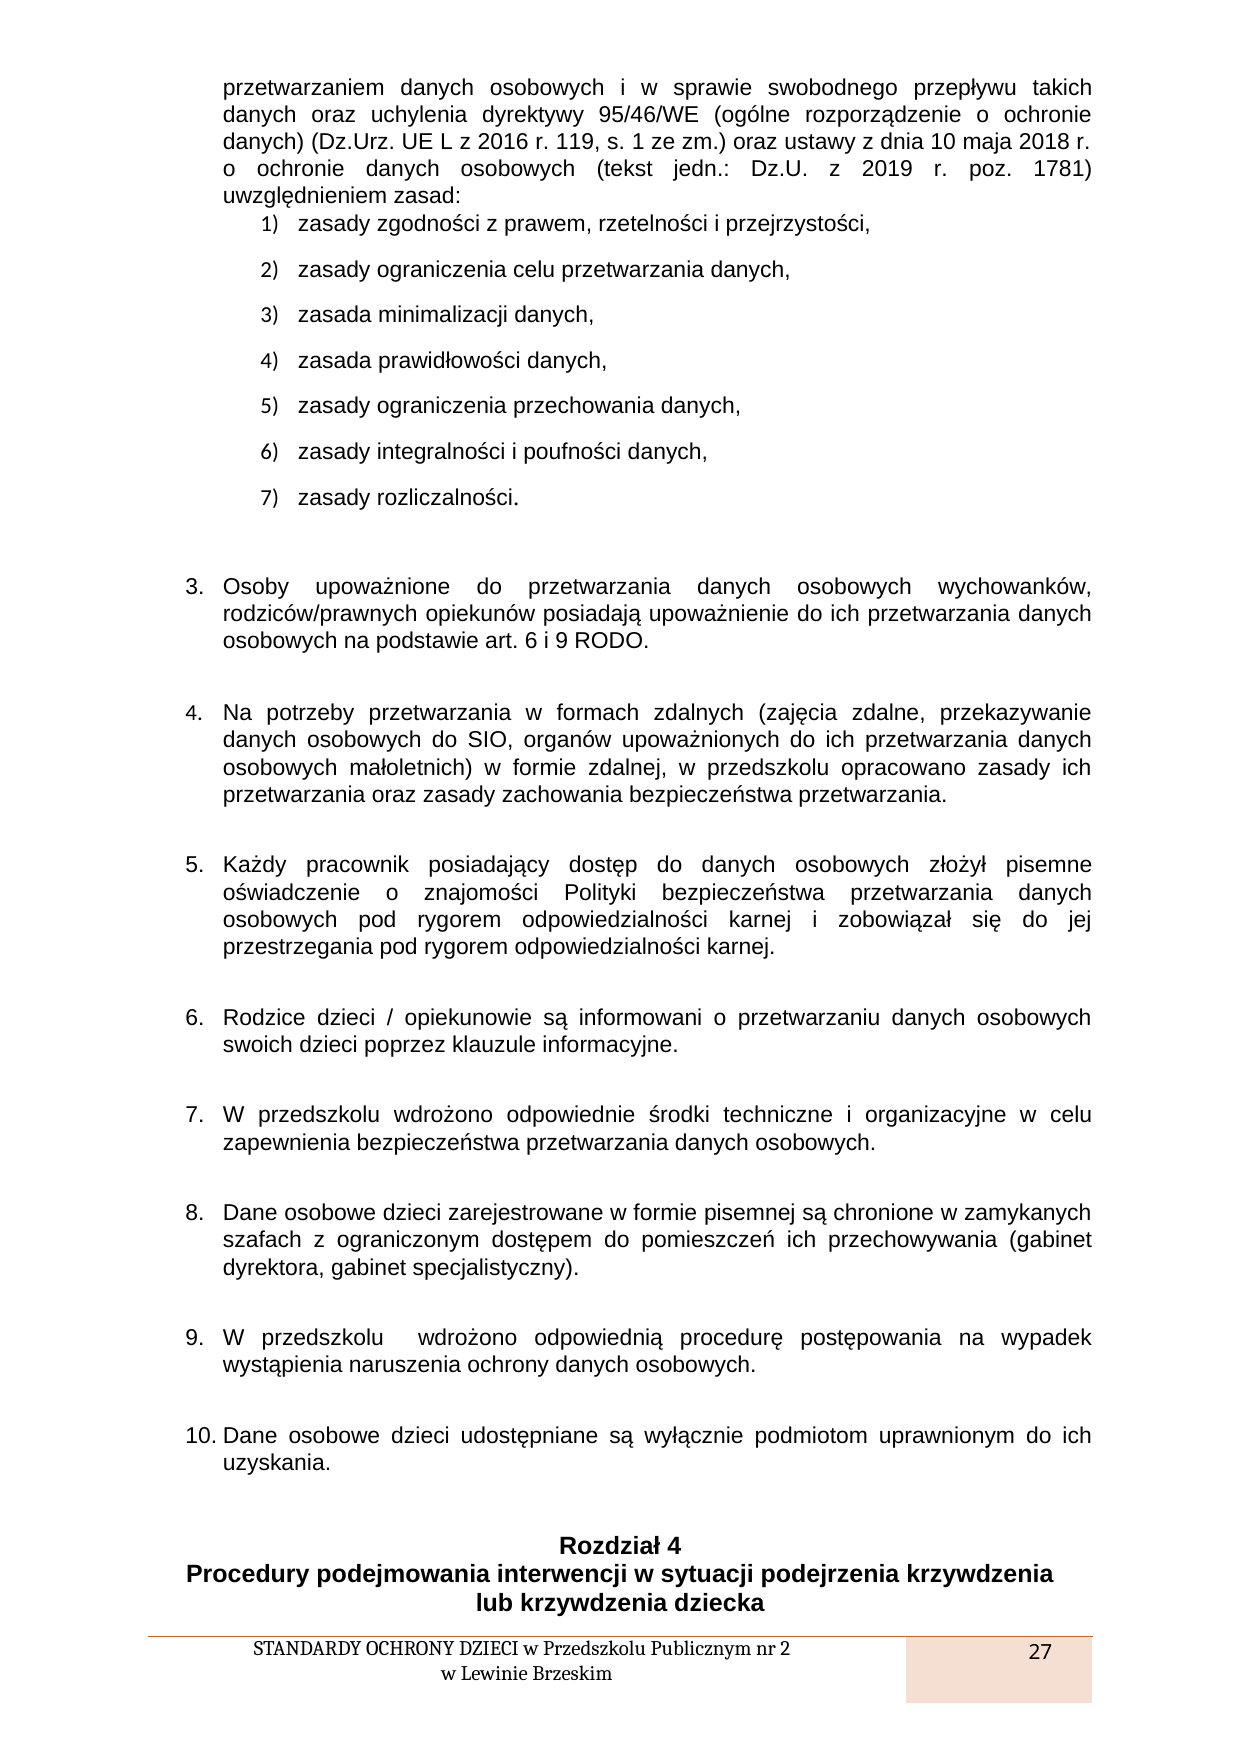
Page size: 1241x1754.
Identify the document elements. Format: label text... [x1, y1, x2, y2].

list W przedszkolu wdrożono odpowiednią procedurę postępowania na wypadek wystąpienia naruszenia ochrony danych osobowych. [185, 1324, 1092, 1378]
list Każdy pracownik posiadający dostęp do danych osobowych złożył pisemne oświadczenie o znajomości Polityki bezpieczeństwa przetwarzania danych osobowych pod rygorem odpowiedzialności karnej i zobowiązał się do jej przestrzegania pod rygorem odpowiedzialności karnej. [185, 851, 1092, 959]
list Na potrzeby przetwarzania w formach zdalnych (zajęcia zdalne, przekazywanie danych osobowych do SIO, organów upoważnionych do ich przetwarzania danych osobowych małoletnich) w formie zdalnej, w przedszkolu opracowano zasady ich przetwarzania oraz zasady zachowania bezpieczeństwa przetwarzania. [185, 698, 1092, 807]
list zasady rozliczalności. [260, 482, 1092, 511]
list Dane osobowe dzieci zarejestrowane w formie pisemnej są chronione w zamykanych szafach z ograniczonym dostępem do pomieszczeń ich przechowywania (gabinet dyrektora, gabinet specjalistyczny). [185, 1199, 1092, 1280]
list Dane osobowe dzieci udostępniane są wyłącznie podmiotom uprawnionym do ich uzyskania. [185, 1422, 1092, 1476]
list zasada minimalizacji danych, [260, 300, 1092, 328]
text Rozdział 4 [148, 1531, 1092, 1559]
list Osoby upoważnione do przetwarzania danych osobowych wychowanków, rodziców/prawnych opiekunów posiadają upoważnienie do ich przetwarzania danych osobowych na podstawie art. 6 i 9 RODO. [185, 573, 1092, 653]
list Rodzice dzieci / opiekunowie są informowani o przetwarzaniu danych osobowych swoich dzieci poprzez klauzule informacyjne. [185, 1003, 1092, 1057]
list zasady integralności i poufności danych, [260, 437, 1092, 465]
text Procedury podejmowania interwencji w sytuacji podejrzenia krzywdzenia lub krzywdzenia dziecka [148, 1559, 1092, 1617]
list zasady ograniczenia przechowania danych, [260, 391, 1092, 419]
list W przedszkolu wdrożono odpowiednie środki techniczne i organizacyjne w celu zapewnienia bezpieczeństwa przetwarzania danych osobowych. [185, 1101, 1092, 1155]
list zasady ograniczenia celu przetwarzania danych, [260, 255, 1092, 283]
list przetwarzaniem danych osobowych i w sprawie swobodnego przepływu takich danych oraz uchylenia dyrektywy 95/46/WE (ogólne rozporządzenie o ochronie danych) (Dz.Urz. UE L z 2016 r. 119, s. 1 ze zm.) oraz ustawy z dnia 10 maja 2018 r. o ochronie danych osobowych (tekst jedn.: Dz.U. z 2019 r. poz. 1781) uwzględnieniem zasad: [185, 74, 1092, 208]
list zasady zgodności z prawem, rzetelności i przejrzystości, [260, 209, 1092, 237]
list zasada prawidłowości danych, [260, 346, 1092, 374]
